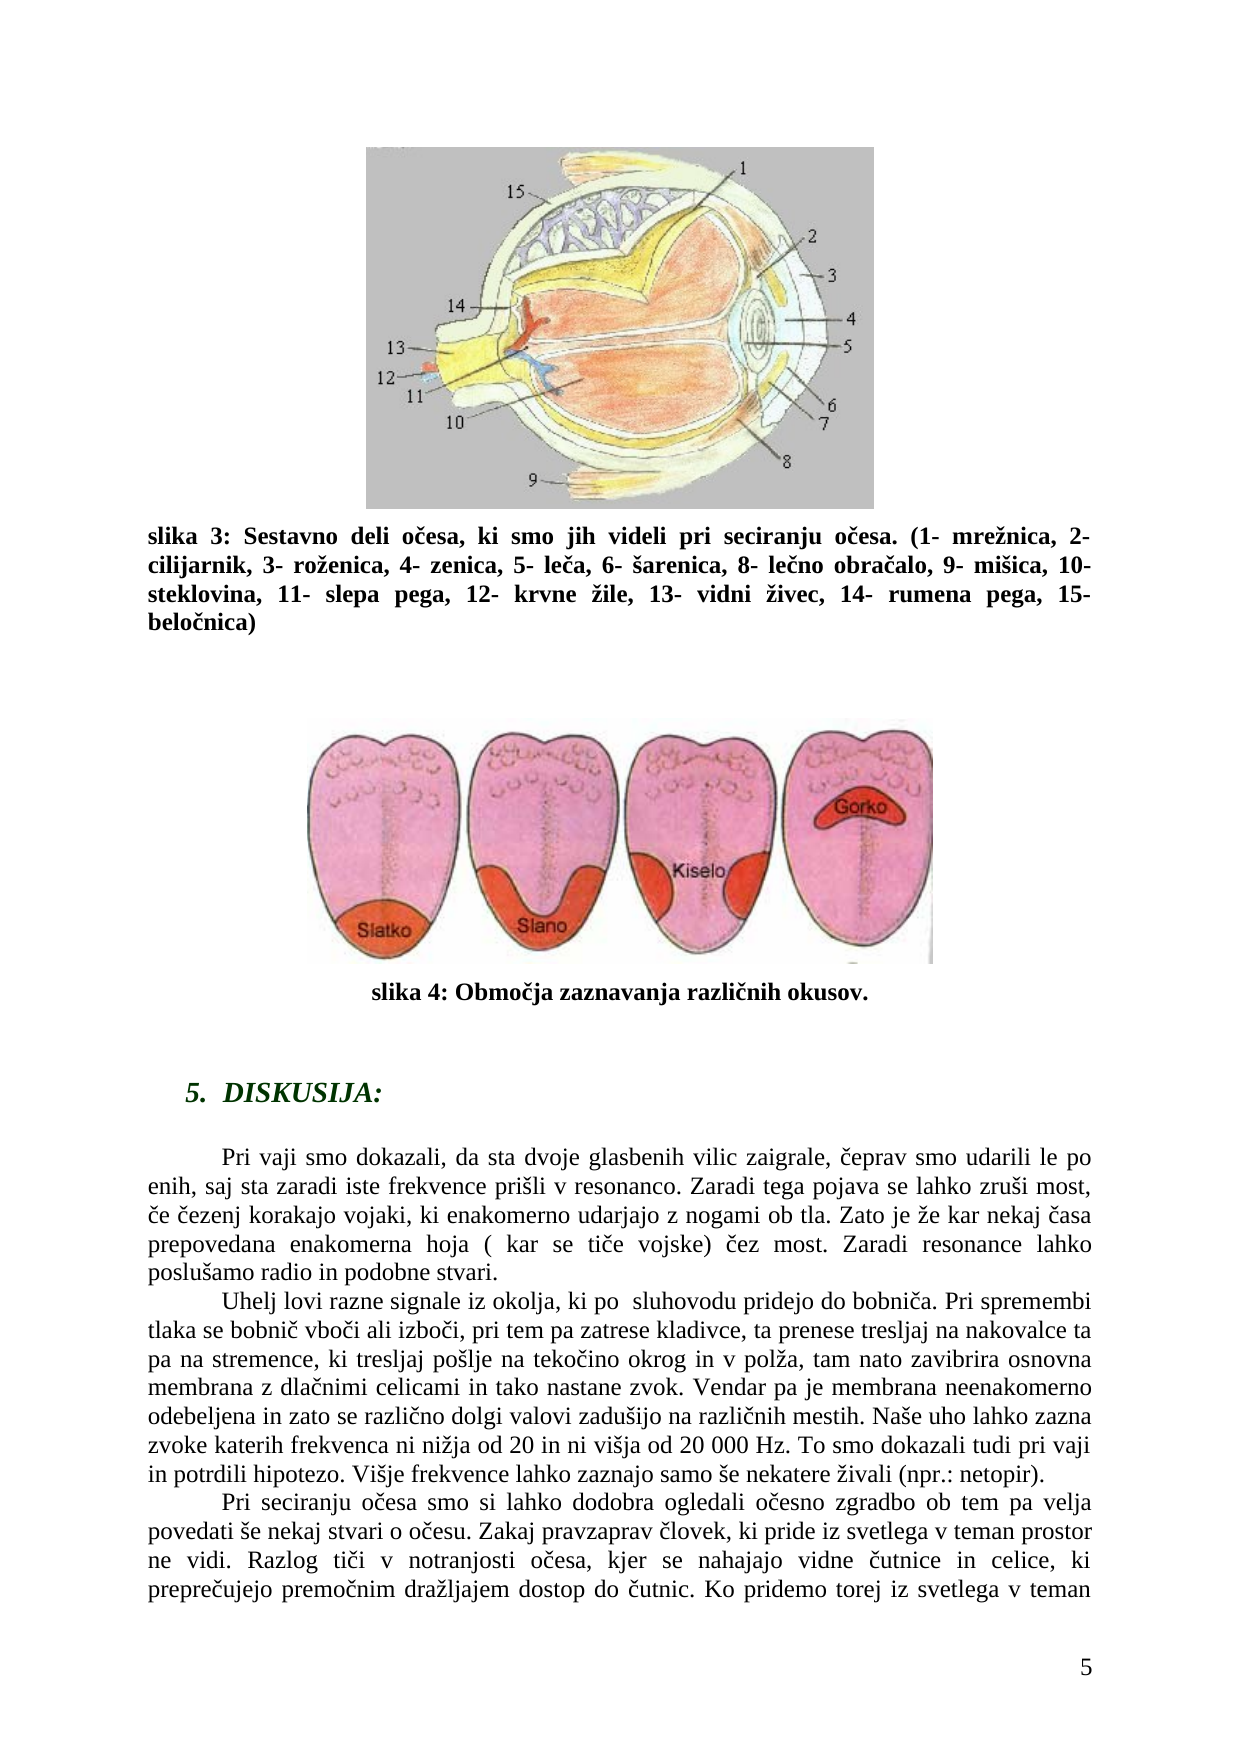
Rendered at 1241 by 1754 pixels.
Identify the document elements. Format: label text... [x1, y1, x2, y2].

picture [307, 718, 933, 964]
picture [366, 147, 874, 509]
text slika 4: Območja zaznavanja različnih okusov. [148, 977, 1093, 1005]
text slika 3: Sestavno deli očesa, ki smo jih videli pri seciranju očesa. (1- mrežnica, 2- cilijarnik, 3- roženica, 4- zenica, 5- leča, 6- šarenica, 8- lečno obračalo, 9- mišica, 10- steklovina, 11- slepa pega, 12- krvne žile, 13- vidni živec, 14- rumena pega, 15- beločnica) [148, 521, 1093, 636]
list DISKUSIJA: [185, 1075, 1093, 1109]
text Uhelj lovi razne signale iz okolja, ki po sluhovodu pridejo do bobniča. Pri spremembi tlaka se bobnič vboči ali izboči, pri tem pa zatrese kladivce, ta prenese tresljaj na nakovalce ta pa na stremence, ki tresljaj pošlje na tekočino okrog in v polža, tam nato zavibrira osnovna membrana z dlačnimi celicami in tako nastane zvok. Vendar pa je membrana neenakomerno odebeljena in zato se različno dolgi valovi zadušijo na različnih mestih. Naše uho lahko zazna zvoke katerih frekvenca ni nižja od 20 in ni višja od 20 000 Hz. To smo dokazali tudi pri vaji in potrdili hipotezo. Višje frekvence lahko zaznajo samo še nekatere živali (npr.: netopir). [148, 1286, 1093, 1487]
text Pri seciranju očesa smo si lahko dodobra ogledali očesno zgradbo ob tem pa velja povedati še nekaj stvari o očesu. Zakaj pravzaprav človek, ki pride iz svetlega v teman prostor ne vidi. Razlog tiči v notranjosti očesa, kjer se nahajajo vidne čutnice in celice, ki preprečujejo premočnim dražljajem dostop do čutnic. Ko pridemo torej iz svetlega v teman [148, 1487, 1093, 1602]
text Pri vaji smo dokazali, da sta dvoje glasbenih vilic zaigrale, čeprav smo udarili le po enih, saj sta zaradi iste frekvence prišli v resonanco. Zaradi tega pojava se lahko zruši most, če čezenj korakajo vojaki, ki enakomerno udarjajo z nogami ob tla. Zato je že kar nekaj časa prepovedana enakomerna hoja ( kar se tiče vojske) čez most. Zaradi resonance lahko poslušamo radio in podobne stvari. [148, 1142, 1093, 1286]
